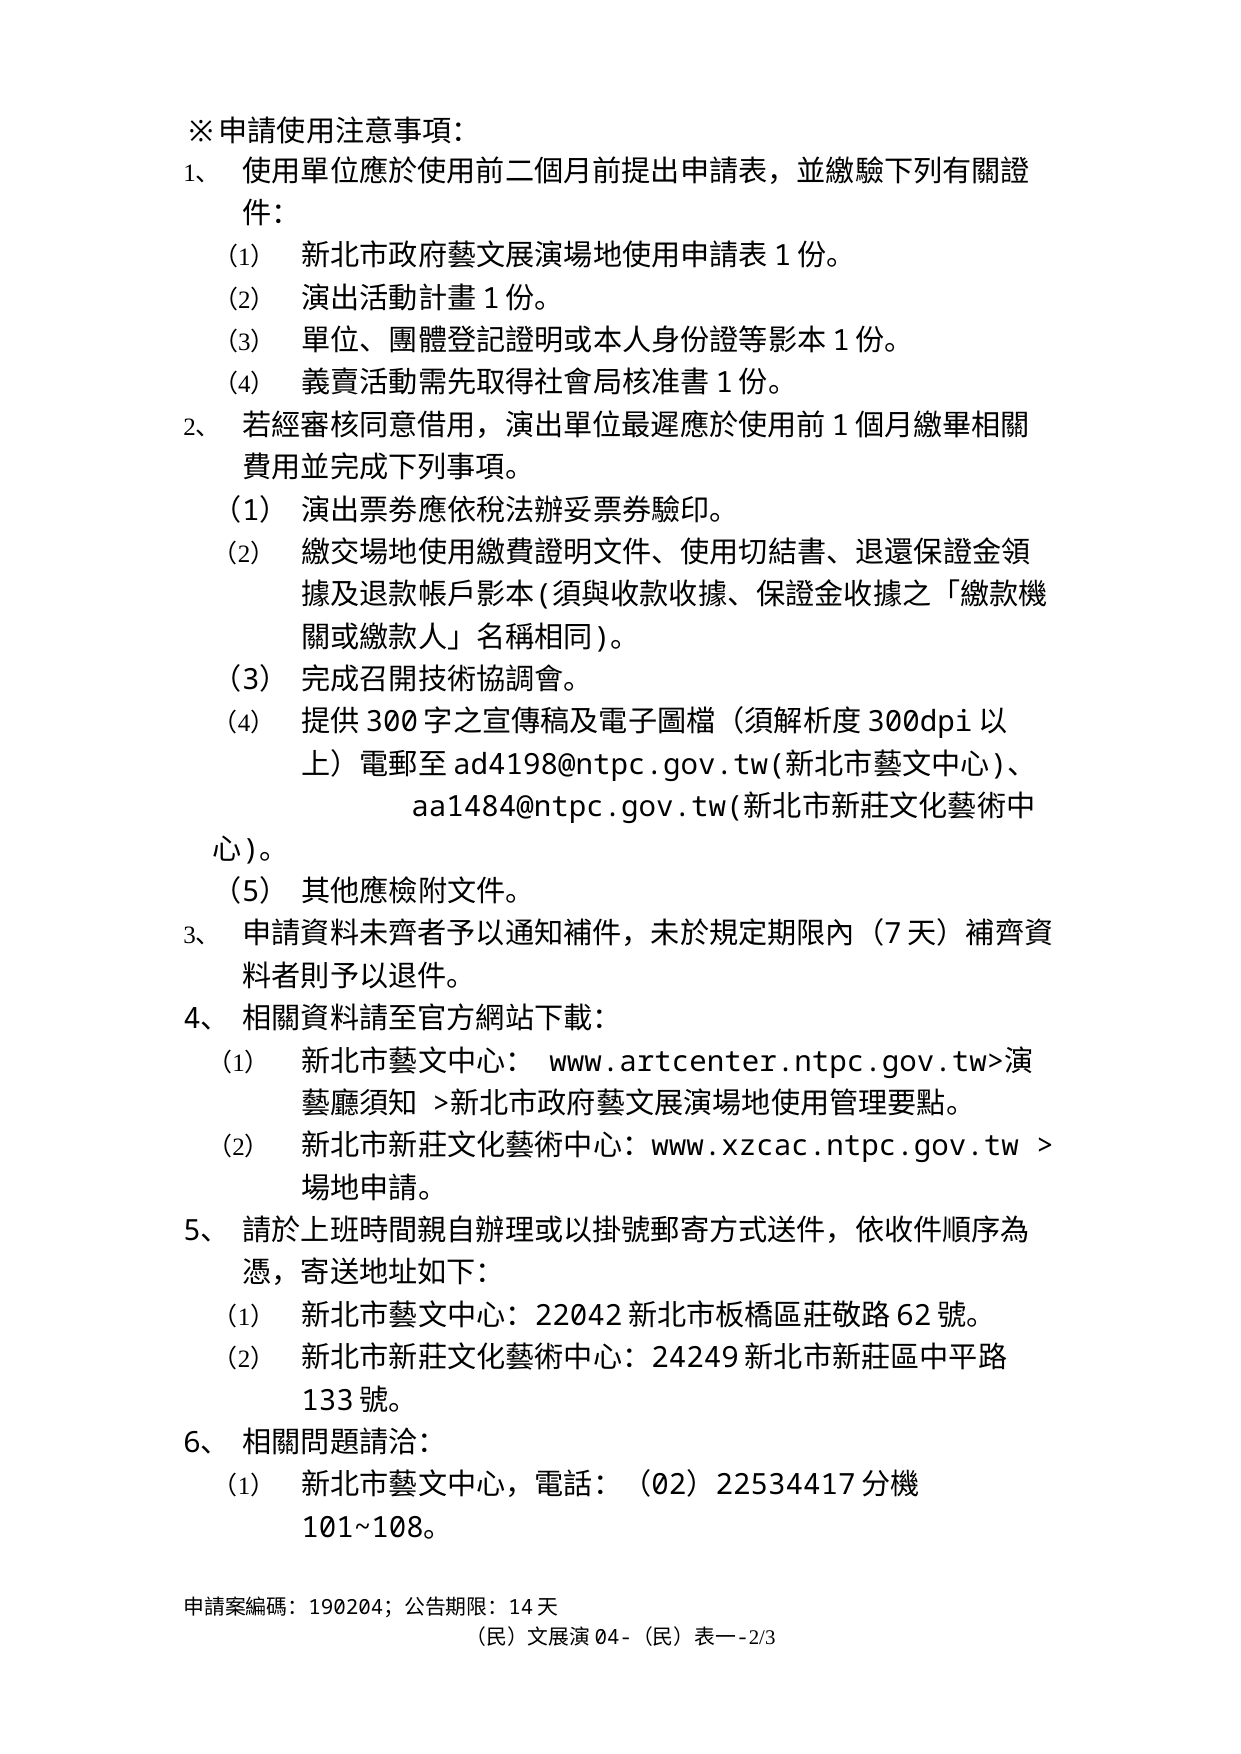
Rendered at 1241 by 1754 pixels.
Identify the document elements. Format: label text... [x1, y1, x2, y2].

list 提供300字之宣傳稿及電子圖檔（須解析度300dpi以上）電郵至ad4198@ntpc.gov.tw(新北市藝文中心)、 [213, 698, 1057, 783]
text ※申請使用注意事項： [183, 118, 1057, 147]
list 繳交場地使用繳費證明文件、使用切結書、退還保證金領據及退款帳戶影本(須與收款收據、保證金收據之「繳款機關或繳款人」名稱相同)。 [213, 528, 1057, 656]
text aa1484@ntpc.gov.tw(新北市新莊文化藝術中心)。 [213, 783, 1057, 868]
list 義賣活動需先取得社會局核准書1份。 [213, 359, 1057, 401]
list 相關資料請至官方網站下載： [183, 995, 1057, 1037]
list 請於上班時間親自辦理或以掛號郵寄方式送件，依收件順序為憑，寄送地址如下： [183, 1207, 1057, 1291]
list 使用單位應於使用前二個月前提出申請表，並繳驗下列有關證件： [183, 147, 1057, 232]
list 演出活動計畫1份。 [213, 274, 1057, 317]
list 新北市藝文中心： www.artcenter.ntpc.gov.tw>演藝廳須知 >新北市政府藝文展演場地使用管理要點。 [207, 1037, 1057, 1122]
list 新北市政府藝文展演場地使用申請表1份。 [213, 232, 1057, 274]
list 新北市藝文中心：22042新北市板橋區莊敬路62號。 [213, 1291, 1057, 1334]
list 相關問題請洽： [183, 1418, 1057, 1461]
list 單位、團體登記證明或本人身份證等影本1份。 [213, 317, 1057, 359]
list 申請資料未齊者予以通知補件，未於規定期限內（7天）補齊資料者則予以退件。 [183, 910, 1057, 995]
list 演出票劵應依稅法辦妥票券驗印。 [213, 486, 1057, 528]
list 完成召開技術協調會。 [213, 656, 1057, 698]
list 若經審核同意借用，演出單位最遲應於使用前1個月繳畢相關費用並完成下列事項。 [183, 401, 1057, 486]
list 其他應檢附文件。 [213, 868, 1057, 910]
list 新北市新莊文化藝術中心：www.xzcac.ntpc.gov.tw >場地申請。 [207, 1122, 1057, 1207]
list 新北市藝文中心，電話：（02）22534417分機101~108。 [213, 1461, 1057, 1546]
list 新北市新莊文化藝術中心：24249新北市新莊區中平路133號。 [213, 1334, 1057, 1418]
